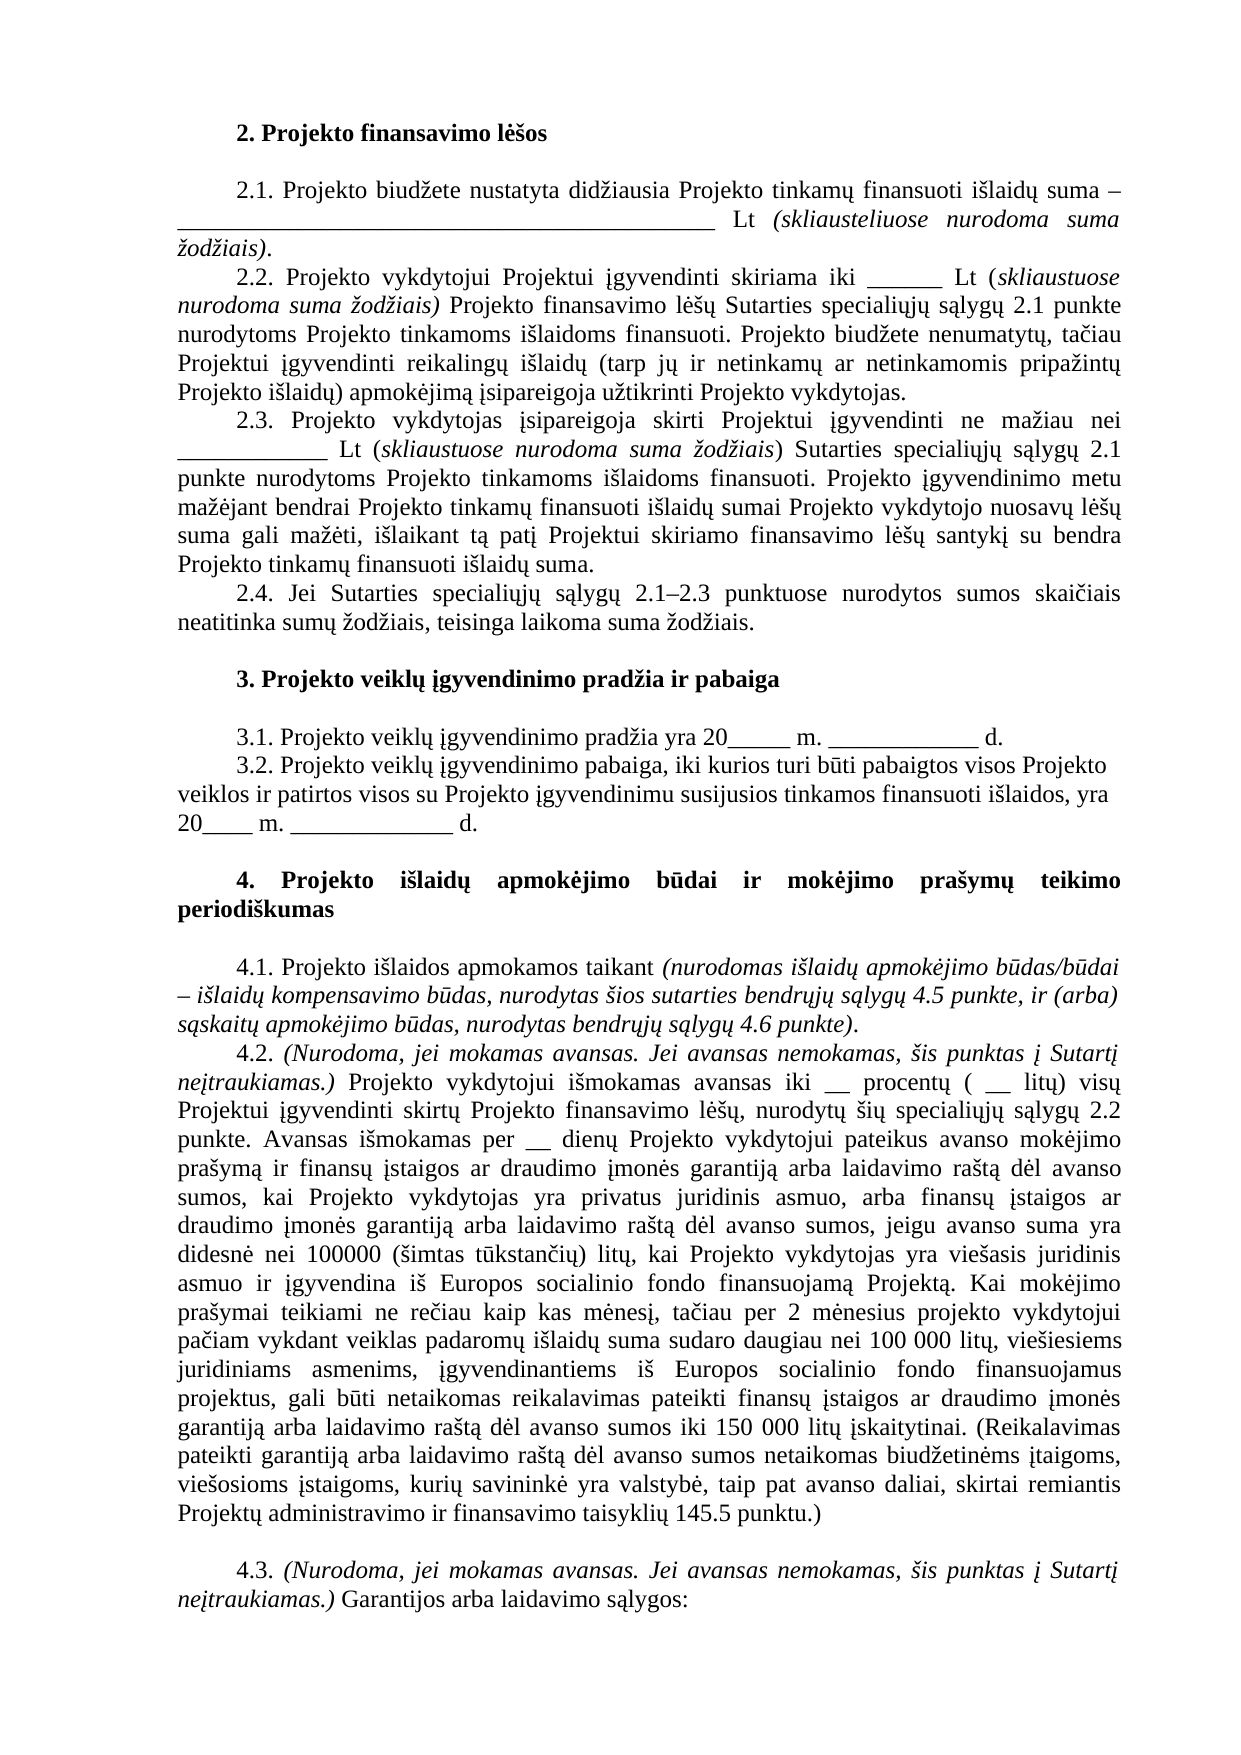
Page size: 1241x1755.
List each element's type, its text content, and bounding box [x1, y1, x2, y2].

text 4.3. (Nurodoma, jei mokamas avansas. Jei avansas nemokamas, šis punktas į Sutartį neįtraukiamas.) Garantijos arba laidavimo sąlygos: [177, 1556, 1122, 1613]
text 3. Projekto veiklų įgyvendinimo pradžia ir pabaiga [177, 664, 1122, 693]
text 3.1. Projekto veiklų įgyvendinimo pradžia yra 20_____ m. ____________ d. [177, 722, 1122, 751]
text 2.3. Projekto vykdytojas įsipareigoja skirti Projektui įgyvendinti ne mažiau nei ____________ Lt (skliaustuose nurodoma suma žodžiais) Sutarties specialiųjų sąlygų 2.1 punkte nurodytoms Projekto tinkamoms išlaidoms finansuoti. Projekto įgyvendinimo metu mažėjant bendrai Projekto tinkamų finansuoti išlaidų sumai Projekto vykdytojo nuosavų lėšų suma gali mažėti, išlaikant tą patį Projektui skiriamo finansavimo lėšų santykį su bendra Projekto tinkamų finansuoti išlaidų suma. [177, 406, 1122, 578]
text 4.1. Projekto išlaidos apmokamos taikant (nurodomas išlaidų apmokėjimo būdas/būdai – išlaidų kompensavimo būdas, nurodytas šios sutarties bendrųjų sąlygų 4.5 punkte, ir (arba) sąskaitų apmokėjimo būdas, nurodytas bendrųjų sąlygų 4.6 punkte). [177, 952, 1122, 1038]
text 2.2. Projekto vykdytojui Projektui įgyvendinti skiriama iki ______ Lt (skliaustuose nurodoma suma žodžiais) Projekto finansavimo lėšų Sutarties specialiųjų sąlygų 2.1 punkte nurodytoms Projekto tinkamoms išlaidoms finansuoti. Projekto biudžete nenumatytų, tačiau Projektui įgyvendinti reikalingų išlaidų (tarp jų ir netinkamų ar netinkamomis pripažintų Projekto išlaidų) apmokėjimą įsipareigoja užtikrinti Projekto vykdytojas. [177, 262, 1122, 406]
text 2.1. Projekto biudžete nustatyta didžiausia Projekto tinkamų finansuoti išlaidų suma – ___________________________________________ Lt (skliausteliuose nurodoma suma žodžiais). [177, 176, 1122, 262]
text 4. Projekto išlaidų apmokėjimo būdai ir mokėjimo prašymų teikimo periodiškumas [177, 866, 1122, 923]
text 2.4. Jei Sutarties specialiųjų sąlygų 2.1–2.3 punktuose nurodytos sumos skaičiais neatitinka sumų žodžiais, teisinga laikoma suma žodžiais. [177, 578, 1122, 636]
text 2. Projekto finansavimo lėšos [177, 118, 1122, 147]
text 3.2. Projekto veiklų įgyvendinimo pabaiga, iki kurios turi būti pabaigtos visos Projekto veiklos ir patirtos visos su Projekto įgyvendinimu susijusios tinkamos finansuoti išlaidos, yra 20____ m. _____________ d. [177, 751, 1122, 837]
text 4.2. (Nurodoma, jei mokamas avansas. Jei avansas nemokamas, šis punktas į Sutartį neįtraukiamas.) Projekto vykdytojui išmokamas avansas iki __ procentų ( __ litų) visų Projektui įgyvendinti skirtų Projekto finansavimo lėšų, nurodytų šių specialiųjų sąlygų 2.2 punkte. Avansas išmokamas per __ dienų Projekto vykdytojui pateikus avanso mokėjimo prašymą ir finansų įstaigos ar draudimo įmonės garantiją arba laidavimo raštą dėl avanso sumos, kai Projekto vykdytojas yra privatus juridinis asmuo, arba finansų įstaigos ar draudimo įmonės garantiją arba laidavimo raštą dėl avanso sumos, jeigu avanso suma yra didesnė nei 100000 (šimtas tūkstančių) litų, kai Projekto vykdytojas yra viešasis juridinis asmuo ir įgyvendina iš Europos socialinio fondo finansuojamą Projektą. Kai mokėjimo prašymai teikiami ne rečiau kaip kas mėnesį, tačiau per 2 mėnesius projekto vykdytojui pačiam vykdant veiklas padaromų išlaidų suma sudaro daugiau nei 100 000 litų, viešiesiems juridiniams asmenims, įgyvendinantiems iš Europos socialinio fondo finansuojamus projektus, gali būti netaikomas reikalavimas pateikti finansų įstaigos ar draudimo įmonės garantiją arba laidavimo raštą dėl avanso sumos iki 150 000 litų įskaitytinai. (Reikalavimas pateikti garantiją arba laidavimo raštą dėl avanso sumos netaikomas biudžetinėms įtaigoms, viešosioms įstaigoms, kurių savininkė yra valstybė, taip pat avanso daliai, skirtai remiantis Projektų administravimo ir finansavimo taisyklių 145.5 punktu.) [177, 1038, 1122, 1527]
